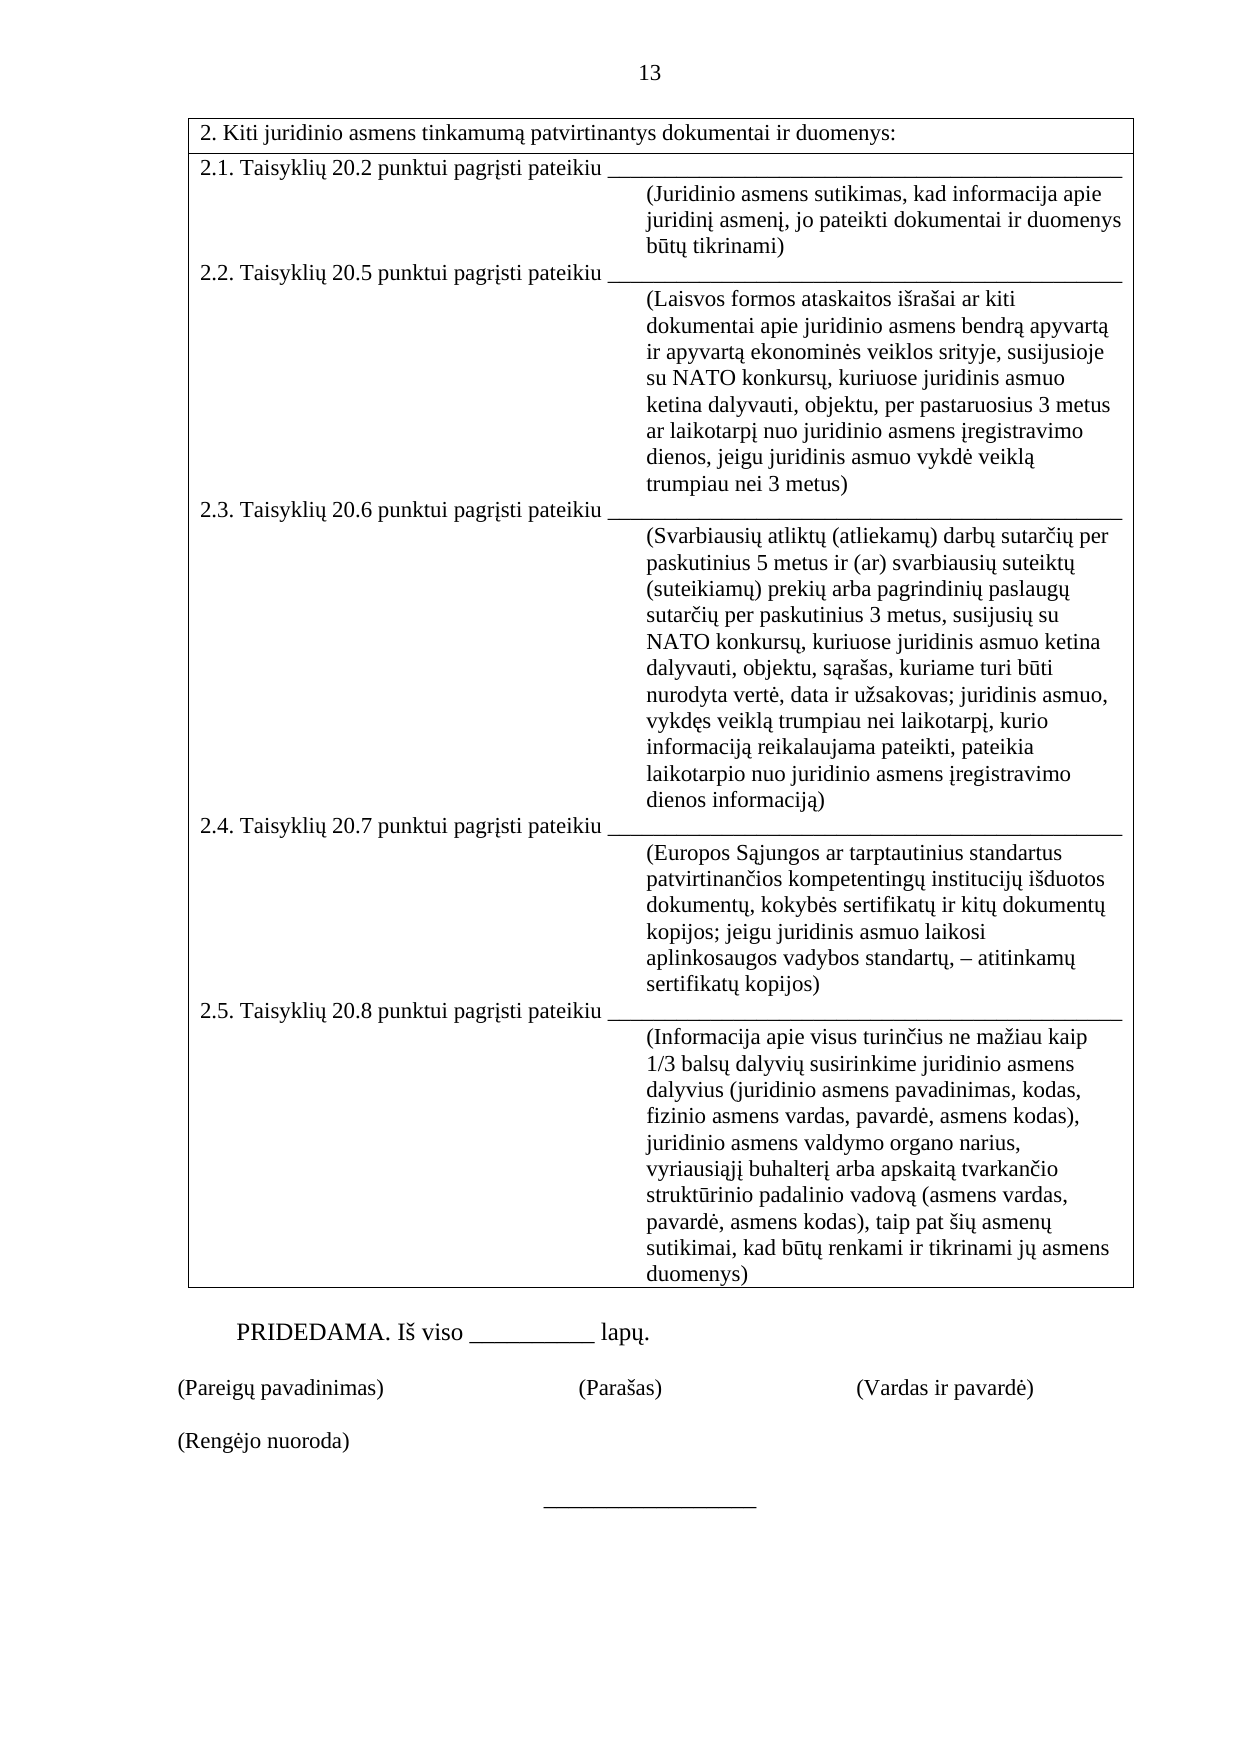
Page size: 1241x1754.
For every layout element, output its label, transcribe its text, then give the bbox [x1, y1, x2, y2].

table_cell 2. Kiti juridinio asmens tinkamumą patvirtinantys dokumentai ir duomenys: [189, 119, 1133, 152]
text (Rengėjo nuoroda) [177, 1427, 1122, 1453]
table_cell 2.1. Taisyklių 20.2 punktui pagrįsti pateikiu (Juridinio asmens sutikimas, kad informacija apie juridinį asmenį, jo pateikti dokumentai ir duomenys būtų tikrinami) 2.2. Taisyklių 20.5 punktui pagrįsti pateikiu (Laisvos formos ataskaitos išrašai ar kiti dokumentai apie juridinio asmens bendrą apyvartą ir apyvartą ekonominės veiklos srityje, susijusioje su NATO konkursų, kuriuose juridinis asmuo ketina dalyvauti, objektu, per pastaruosius 3 metus ar laikotarpį nuo juridinio asmens įregistravimo dienos, jeigu juridinis asmuo vykdė veiklą trumpiau nei 3 metus) 2.3. Taisyklių 20.6 punktui pagrįsti pateikiu (Svarbiausių atliktų (atliekamų) darbų sutarčių per paskutinius 5 metus ir (ar) svarbiausių suteiktų (suteikiamų) prekių arba pagrindinių paslaugų sutarčių per paskutinius 3 metus, susijusių su NATO konkursų, kuriuose juridinis asmuo ketina dalyvauti, objektu, sąrašas, kuriame turi būti nurodyta vertė, data ir užsakovas; juridinis asmuo, vykdęs veiklą trumpiau nei laikotarpį, kurio informaciją reikalaujama pateikti, pateikia laikotarpio nuo juridinio asmens įregistravimo dienos informaciją) 2.4. Taisyklių 20.7 punktui pagrįsti pateikiu (Europos Sąjungos ar tarptautinius standartus patvirtinančios kompetentingų institucijų išduotos dokumentų, kokybės sertifikatų ir kitų dokumentų kopijos; jeigu juridinis asmuo laikosi aplinkosaugos vadybos standartų, – atitinkamų sertifikatų kopijos) 2.5. Taisyklių 20.8 punktui pagrįsti pateikiu (Informacija apie visus turinčius ne mažiau kaip 1/3 balsų dalyvių susirinkime juridinio asmens dalyvius (juridinio asmens pavadinimas, kodas, fizinio asmens vardas, pavardė, asmens kodas), juridinio asmens valdymo organo narius, vyriausiąjį buhalterį arba apskaitą tvarkančio struktūrinio padalinio vadovą (asmens vardas, pavardė, asmens kodas), taip pat šių asmenų sutikimai, kad būtų renkami ir tikrinami jų asmens duomenys) [189, 154, 1133, 1287]
text PRIDEDAMA. Iš viso __________ lapų. [177, 1317, 1122, 1345]
text _________________ [177, 1482, 1122, 1511]
text (Pareigų pavadinimas) (Parašas) (Vardas ir pavardė) [177, 1374, 1122, 1400]
